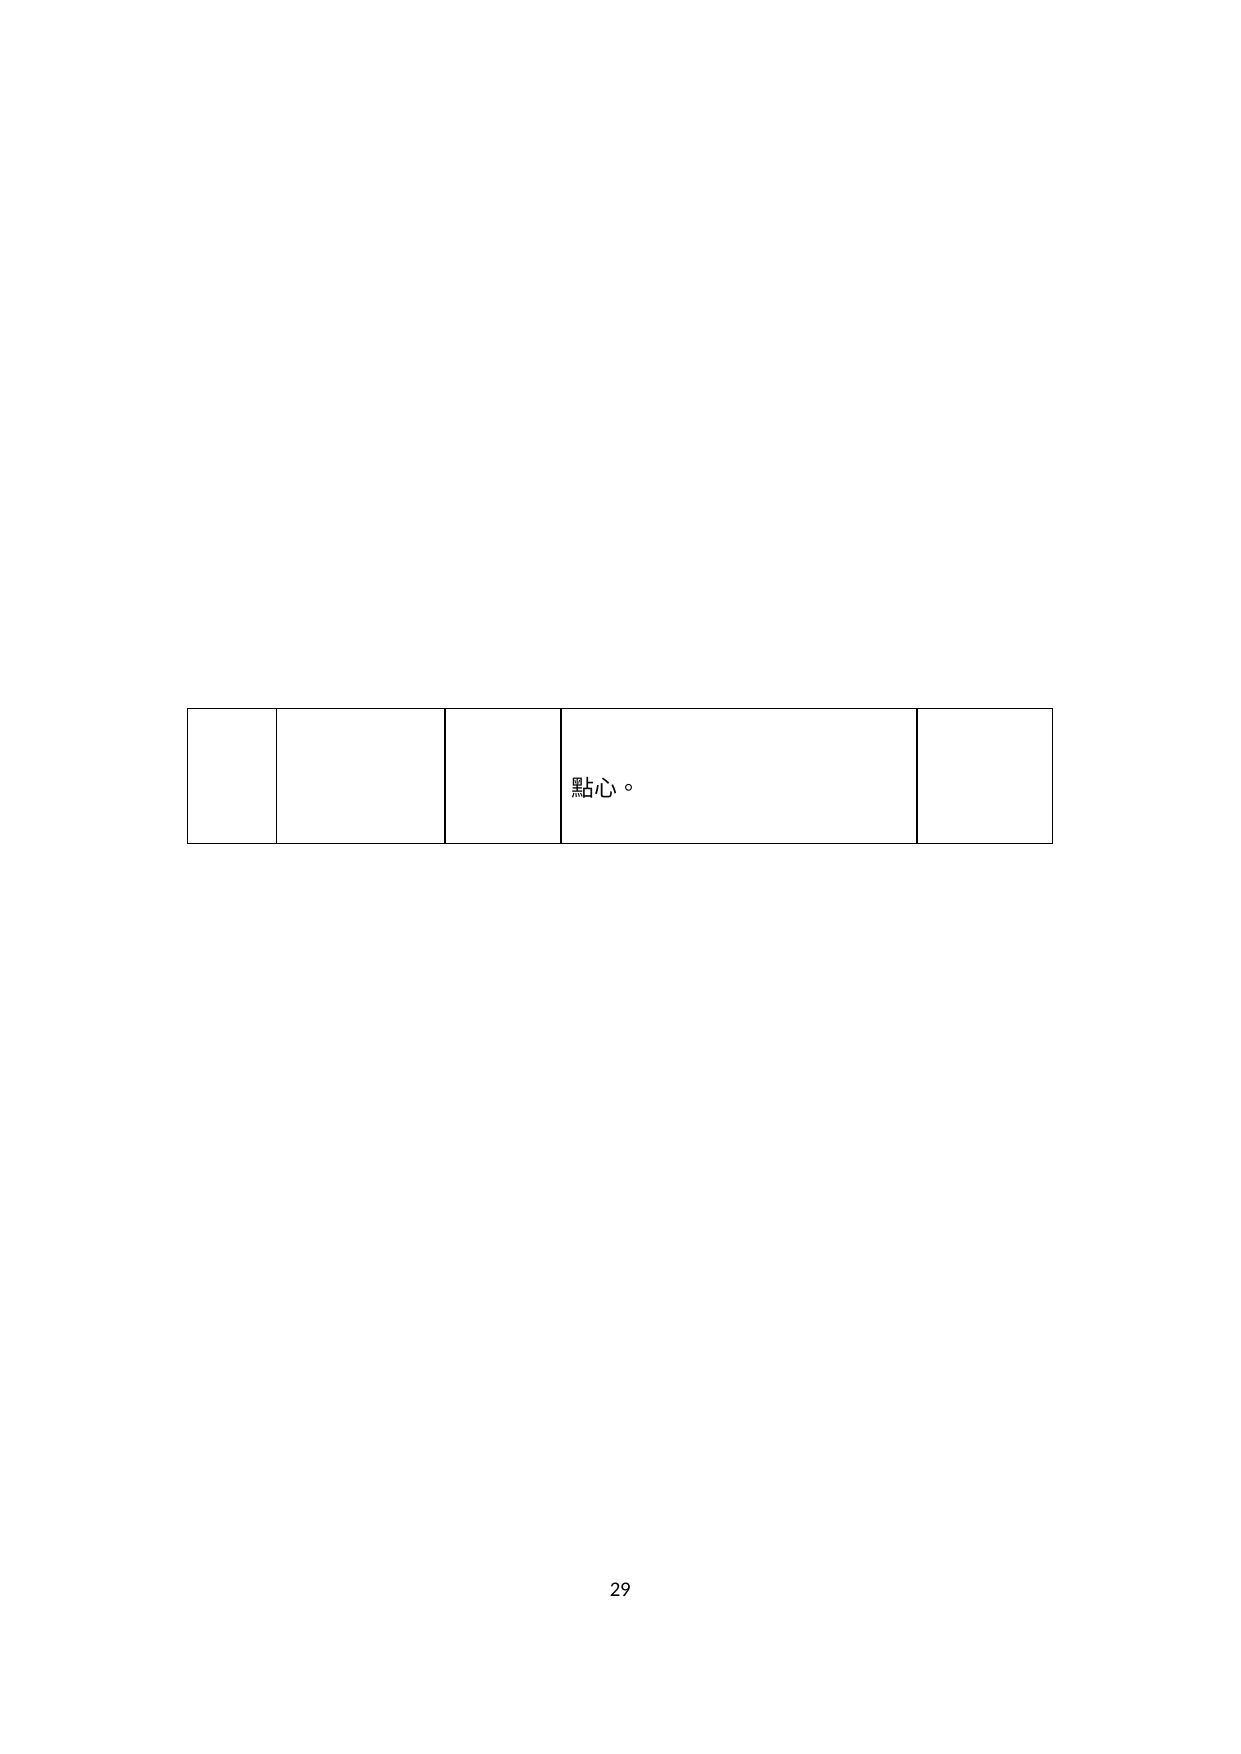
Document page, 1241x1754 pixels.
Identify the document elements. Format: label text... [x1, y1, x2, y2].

table_cell [188, 709, 276, 842]
table_cell [277, 709, 444, 842]
table_cell [918, 709, 1052, 842]
table_cell [446, 709, 560, 842]
table_cell 點心。 [562, 709, 916, 842]
